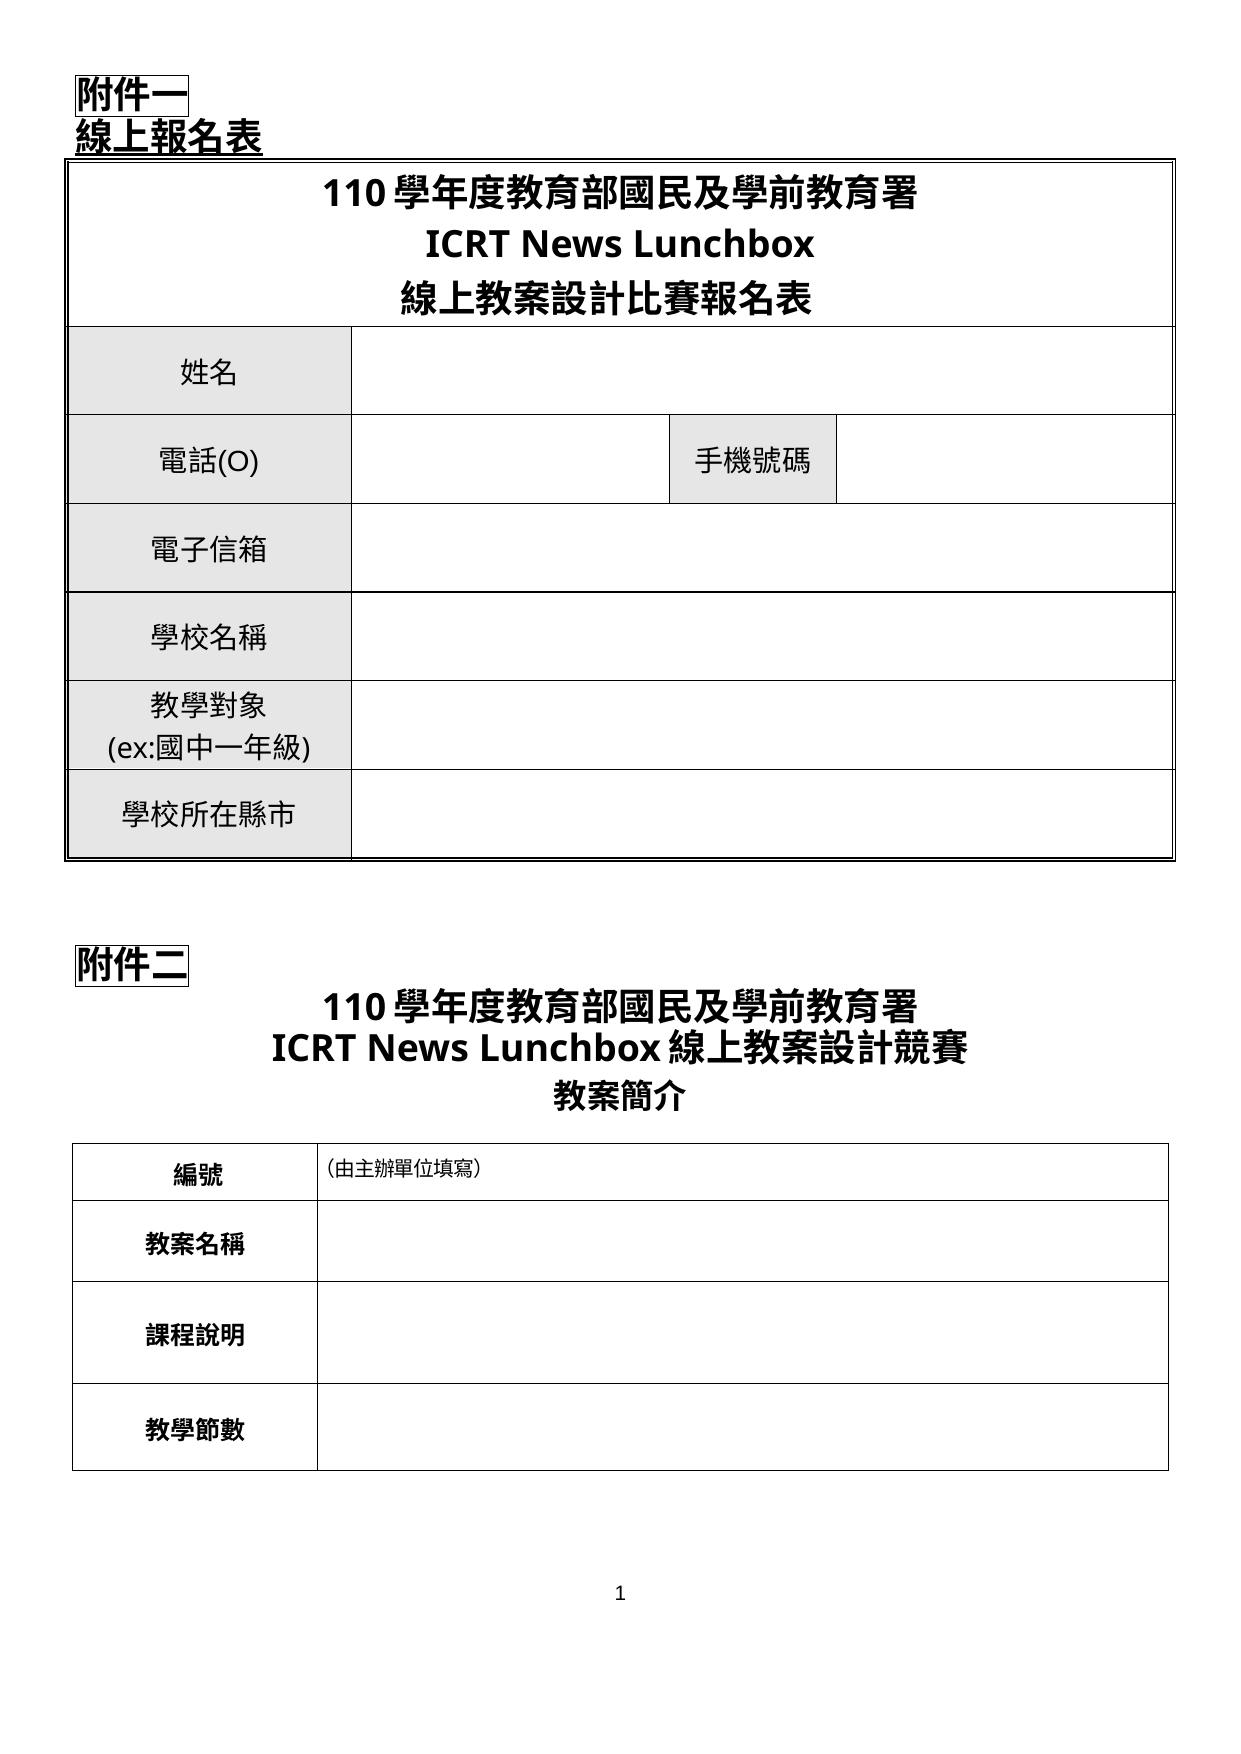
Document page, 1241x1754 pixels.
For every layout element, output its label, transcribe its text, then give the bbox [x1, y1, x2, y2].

text 教案簡介 [75, 1070, 1165, 1118]
text 附件二 [76, 946, 188, 986]
table_cell [318, 1384, 1168, 1470]
table_cell 電子信箱 [69, 504, 351, 591]
text 附件一 [76, 76, 188, 116]
table_header 編號 [73, 1144, 317, 1200]
table_header （由主辦單位填寫） [318, 1144, 1168, 1200]
table_cell 學校名稱 [69, 593, 351, 680]
table_cell 電話(O) [69, 415, 351, 503]
table_header 110學年度教育部國民及學前教育署 ICRT News Lunchbox [69, 163, 1172, 326]
text [189, 945, 1165, 987]
table_cell [352, 327, 1172, 414]
table_cell [352, 504, 1172, 591]
text [189, 75, 1165, 117]
text ICRT News Lunchbox線上教案設計競賽 [75, 1028, 1165, 1070]
table_cell 教案名稱 [73, 1201, 317, 1281]
text 110學年度教育部國民及學前教育署 [75, 987, 1165, 1028]
table_cell [837, 415, 1172, 503]
table_cell [318, 1282, 1168, 1383]
table_cell [352, 593, 1172, 680]
table_cell 課程說明 [73, 1282, 317, 1383]
table_cell 教學節數 [73, 1384, 317, 1470]
table_cell 姓名 [69, 327, 351, 414]
table_cell [352, 415, 669, 503]
table_cell [318, 1201, 1168, 1281]
table_cell [352, 770, 1172, 857]
text 線上報名表 [75, 117, 1165, 158]
table_cell [352, 681, 1172, 768]
table_header 線上教案設計比賽報名表 [78, 269, 1136, 326]
table_cell 學校所在縣市 [69, 770, 351, 857]
table_cell 手機號碼 [670, 415, 836, 503]
table_cell 教學對象 (ex:國中一年級) [69, 681, 351, 768]
